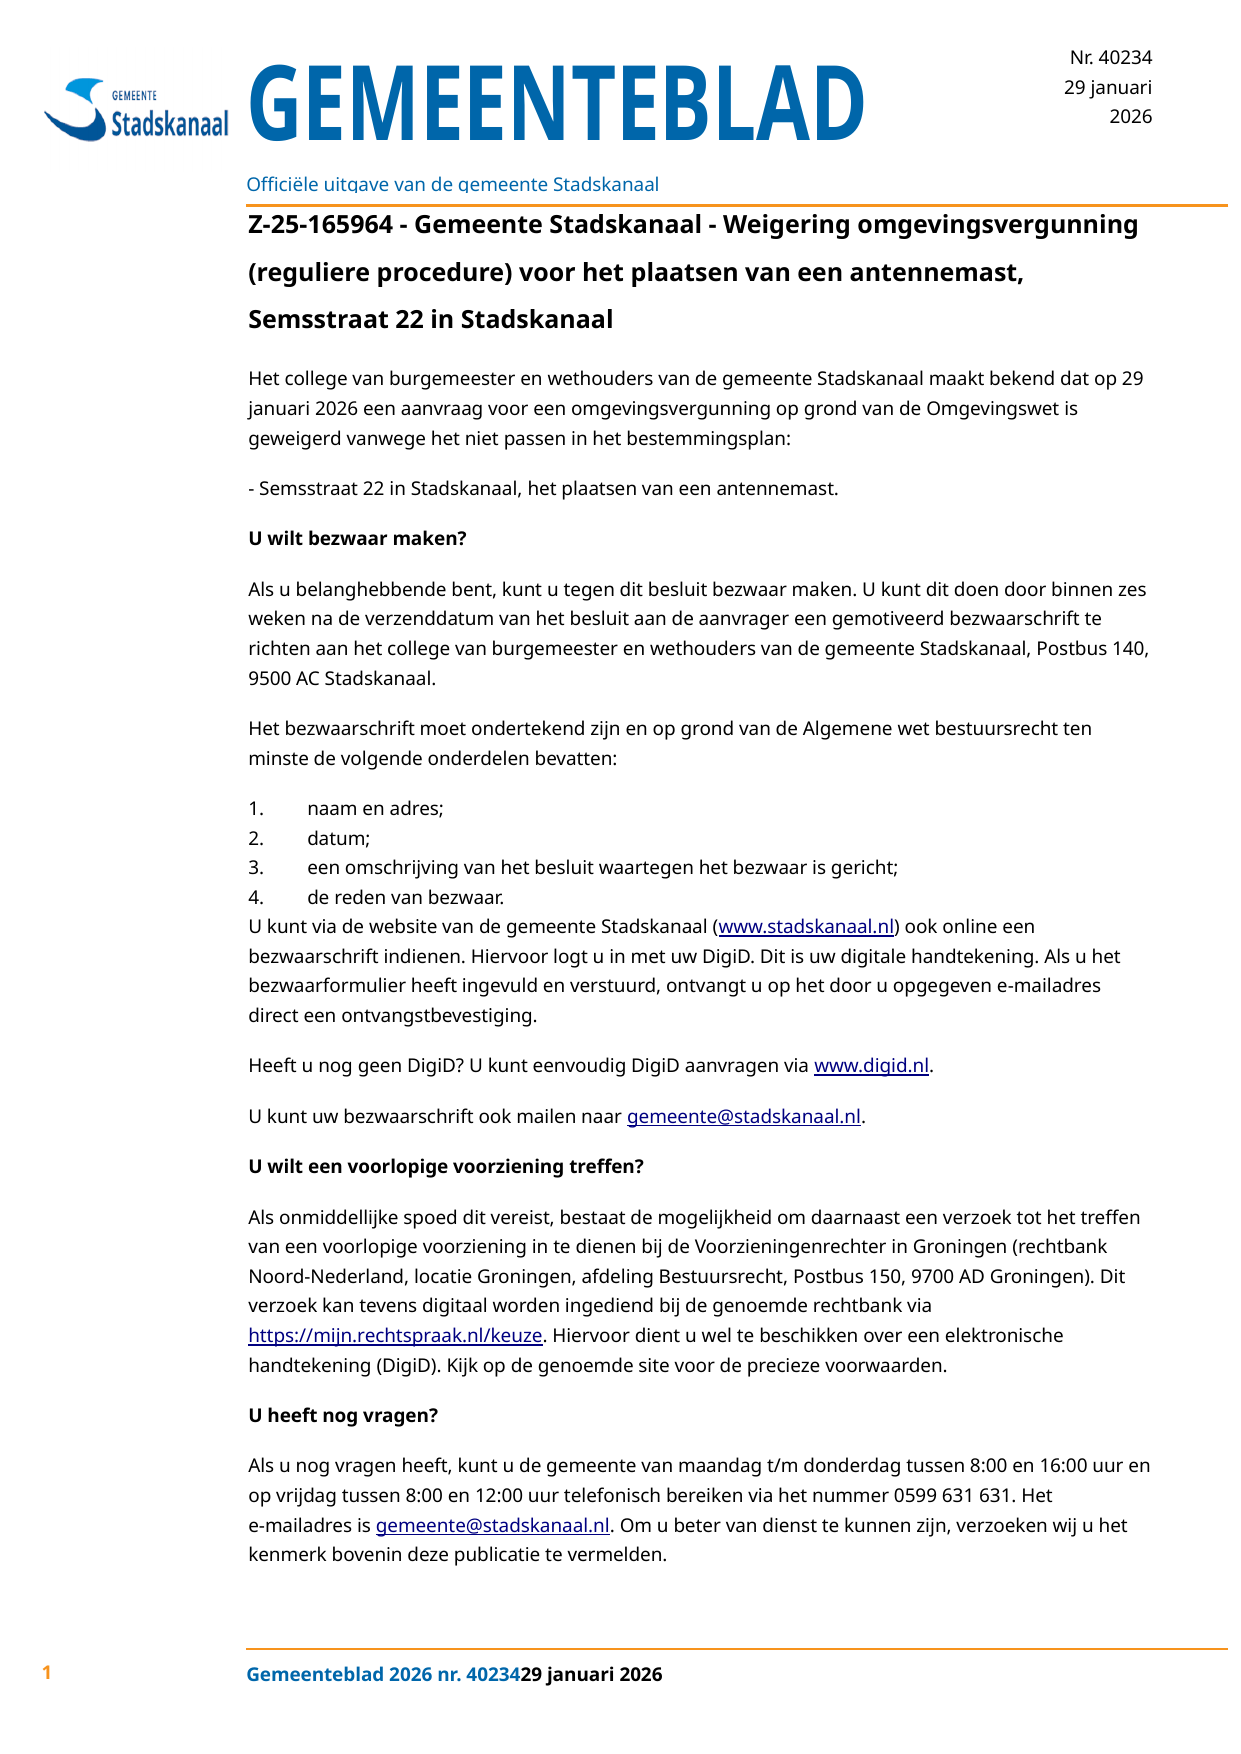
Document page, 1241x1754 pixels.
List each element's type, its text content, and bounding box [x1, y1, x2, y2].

text - Semsstraat 22 in Stadskanaal, het plaatsen van een antennemast. [248, 475, 1152, 501]
text U heeft nog vragen? [248, 1402, 1152, 1428]
list naam en adres; [248, 795, 1152, 821]
text U kunt uw bezwaarschrift ook mailen naar gemeente@stadskanaal.nl. [248, 1103, 1152, 1129]
text Het college van burgemeester en wethouders van de gemeente Stadskanaal maakt bekend dat op 29 januari 2026 een aanvraag voor een omgevingsvergunning op grond van de Omgevingswet is geweigerd vanwege het niet passen in het bestemmingsplan: [248, 366, 1152, 450]
list de reden van bezwaar. [248, 884, 1152, 909]
text U wilt een voorlopige voorziening treffen? [248, 1153, 1152, 1179]
text Als u nog vragen heeft, kunt u de gemeente van maandag t/m donderdag tussen 8:00 en 16:00 uur en op vrijdag tussen 8:00 en 12:00 uur telefonisch bereiken via het nummer 0599 631 631. Het e‑mailadres is gemeente@stadskanaal.nl. Om u beter van dienst te kunnen zijn, verzoeken wij u het kenmerk bovenin deze publicatie te vermelden. [248, 1453, 1152, 1567]
text Z-25-165964 - Gemeente Stadskanaal - Weigering omgevingsvergunning (reguliere procedure) voor het plaatsen van een antennemast, Semsstraat 22 in Stadskanaal [248, 207, 1152, 336]
picture [41, 47, 231, 172]
text U kunt via de website van de gemeente Stadskanaal (www.stadskanaal.nl) ook online een bezwaarschrift indienen. Hiervoor logt u in met uw DigiD. Dit is uw digitale handtekening. Als u het bezwaarformulier heeft ingevuld en verstuurd, ontvangt u op het door u opgegeven e‑mailadres direct een ontvangstbevestiging. [248, 913, 1152, 1028]
text Als u belanghebbende bent, kunt u tegen dit besluit bezwaar maken. U kunt dit doen door binnen zes weken na de verzenddatum van het besluit aan de aanvrager een gemotiveerd bezwaarschrift te richten aan het college van burgemeester en wethouders van de gemeente Stadskanaal, Postbus 140, 9500 AC Stadskanaal. [248, 576, 1152, 690]
text Heeft u nog geen DigiD? U kunt eenvoudig DigiD aanvragen via www.digid.nl. [248, 1053, 1152, 1078]
text Als onmiddellijke spoed dit vereist, bestaat de mogelijkheid om daarnaast een verzoek tot het treffen van een voorlopige voorziening in te dienen bij de Voorzieningenrechter in Groningen (rechtbank Noord-Nederland, locatie Groningen, afdeling Bestuursrecht, Postbus 150, 9700 AD Groningen). Dit verzoek kan tevens digitaal worden ingediend bij de genoemde rechtbank via https://mijn.rechtspraak.nl/keuze. Hiervoor dient u wel te beschikken over een elektronische handtekening (DigiD). Kijk op de genoemde site voor de precieze voorwaarden. [248, 1204, 1152, 1377]
list datum; [248, 825, 1152, 850]
list een omschrijving van het besluit waartegen het bezwaar is gericht; [248, 854, 1152, 880]
text U wilt bezwaar maken? [248, 526, 1152, 551]
text Het bezwaarschrift moet ondertekend zijn en op grond van de Algemene wet bestuursrecht ten minste de volgende onderdelen bevatten: [248, 715, 1152, 770]
